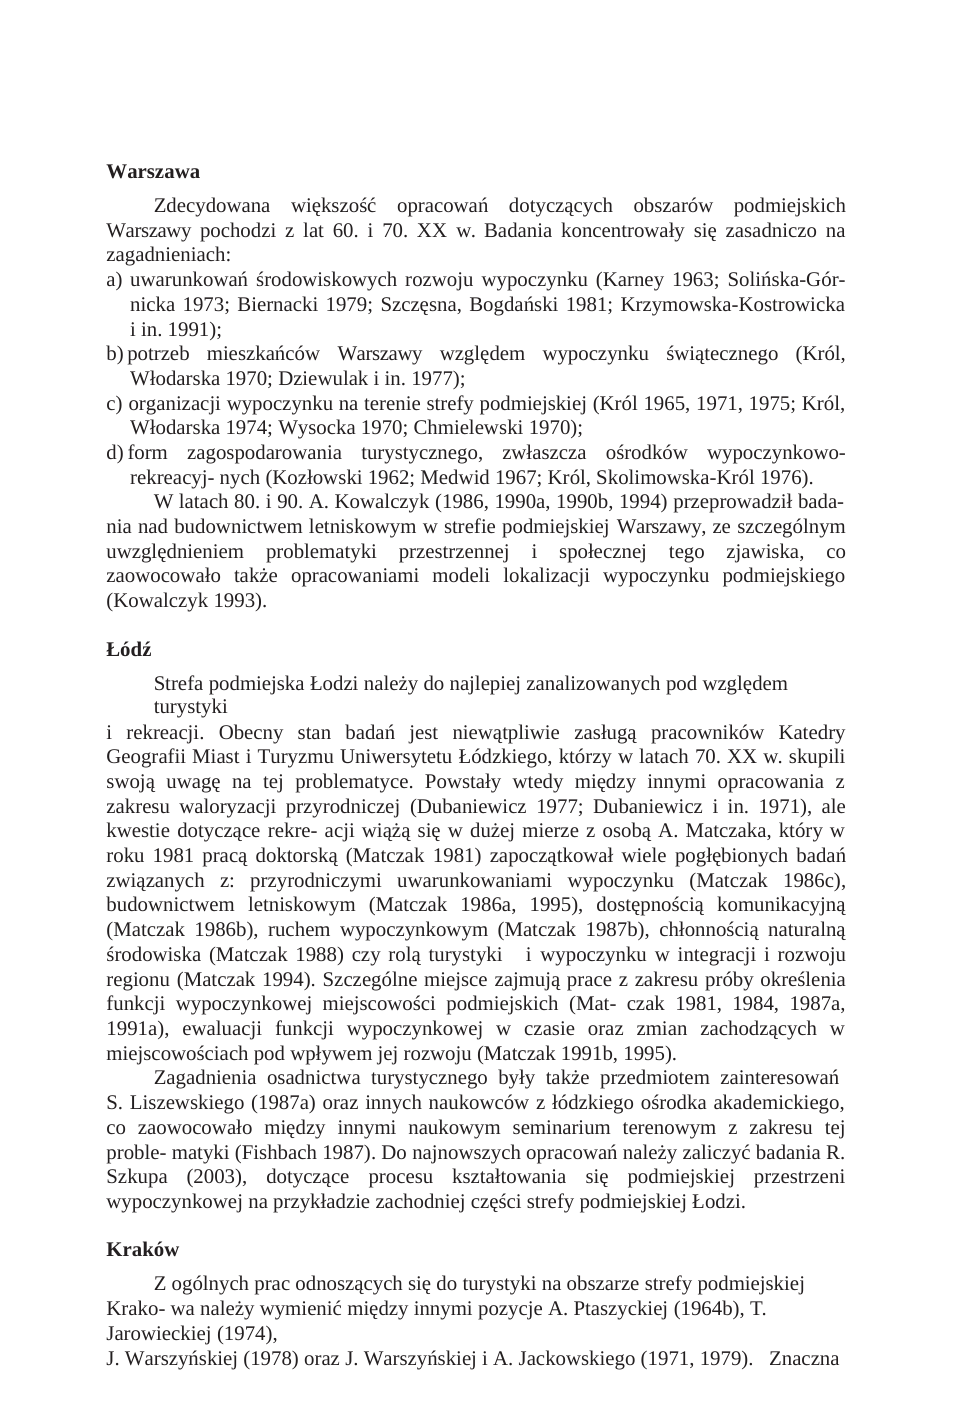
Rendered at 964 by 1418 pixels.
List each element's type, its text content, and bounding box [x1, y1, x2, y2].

text i rekreacji. Obecny stan badań jest niewątpliwie zasługą pracowników Katedry Geografii Miast i Turyzmu Uniwersytetu Łódzkiego, którzy w latach 70. XX w. skupili swoją uwagę na tej problematyce. Powstały wtedy między innymi opracowania z zakresu waloryzacji przyrodniczej (Dubaniewicz 1977; Dubaniewicz i in. 1971), ale kwestie dotyczące rekre- acji wiążą się w dużej mierze z osobą A. Matczaka, który w roku 1981 pracą doktorską (Matczak 1981) zapoczątkował wiele pogłębionych badań związanych z: przyrodniczymi uwarunkowaniami wypoczynku (Matczak 1986c), budownictwem letniskowym (Matczak 1986a, 1995), dostępnością komunikacyjną (Matczak 1986b), ruchem wypoczynkowym (Matczak 1987b), chłonnością naturalną środowiska (Matczak 1988) czy rolą turystyki i wypoczynku w integracji i rozwoju regionu (Matczak 1994). Szczególne miejsce zajmują prace z zakresu próby określenia funkcji wypoczynkowej miejscowości podmiejskich (Mat- czak 1981, 1984, 1987a, 1991a), ewaluacji funkcji wypoczynkowej w czasie oraz zmian zachodzących w miejscowościach pod wpływem jej rozwoju (Matczak 1991b, 1995). [106, 719, 846, 1064]
subtitle Warszawa [106, 159, 857, 183]
text W latach 80. i 90. A. Kowalczyk (1986, 1990a, 1990b, 1994) przeprowadził bada- nia nad budownictwem letniskowym w strefie podmiejskiej Warszawy, ze szczególnym uwzględnieniem problematyki przestrzennej i społecznej tego zjawiska, co zaowocowało także opracowaniami modeli lokalizacji wypoczynku podmiejskiego (Kowalczyk 1993). [106, 489, 846, 612]
text Z ogólnych prac odnoszących się do turystyki na obszarze strefy podmiejskiej Krako- wa należy wymienić między innymi pozycje A. Ptaszyckiej (1964b), T. Jarowieckiej (1974), [106, 1271, 857, 1345]
text J. Warszyńskiej (1978) oraz J. Warszyńskiej i A. Jackowskiego (1971, 1979). Znaczna [106, 1345, 857, 1369]
text Zdecydowana większość opracowań dotyczących obszarów podmiejskich Warszawy pochodzi z lat 60. i 70. XX w. Badania koncentrowały się zasadniczo na zagadnieniach: [106, 193, 846, 266]
subtitle Kraków [106, 1237, 857, 1261]
text Strefa podmiejska Łodzi należy do najlepiej zanalizowanych pod względem turystyki [153, 670, 857, 718]
list form zagospodarowania turystycznego, zwłaszcza ośrodków wypoczynkowo-rekreacyj- nych (Kozłowski 1962; Medwid 1967; Król, Skolimowska-Król 1976). [106, 440, 846, 489]
text S. Liszewskiego (1987a) oraz innych naukowców z łódzkiego ośrodka akademickiego, co zaowocowało między innymi naukowym seminarium terenowym z zakresu tej proble- matyki (Fishbach 1987). Do najnowszych opracowań należy zaliczyć badania R. Szkupa (2003), dotyczące procesu kształtowania się podmiejskiej przestrzeni wypoczynkowej na przykładzie zachodniej części strefy podmiejskiej Łodzi. [106, 1090, 846, 1213]
list uwarunkowań środowiskowych rozwoju wypoczynku (Karney 1963; Solińska-Gór- nicka 1973; Biernacki 1979; Szczęsna, Bogdański 1981; Krzymowska-Kostrowicka i in. 1991); [106, 267, 846, 341]
list organizacji wypoczynku na terenie strefy podmiejskiej (Król 1965, 1971, 1975; Król, Włodarska 1974; Wysocka 1970; Chmielewski 1970); [106, 391, 846, 439]
subtitle Łódź [106, 636, 857, 661]
list potrzeb mieszkańców Warszawy względem wypoczynku świątecznego (Król, Włodarska 1970; Dziewulak i in. 1977); [106, 341, 846, 390]
text Zagadnienia osadnictwa turystycznego były także przedmiotem zainteresowań [153, 1065, 857, 1089]
